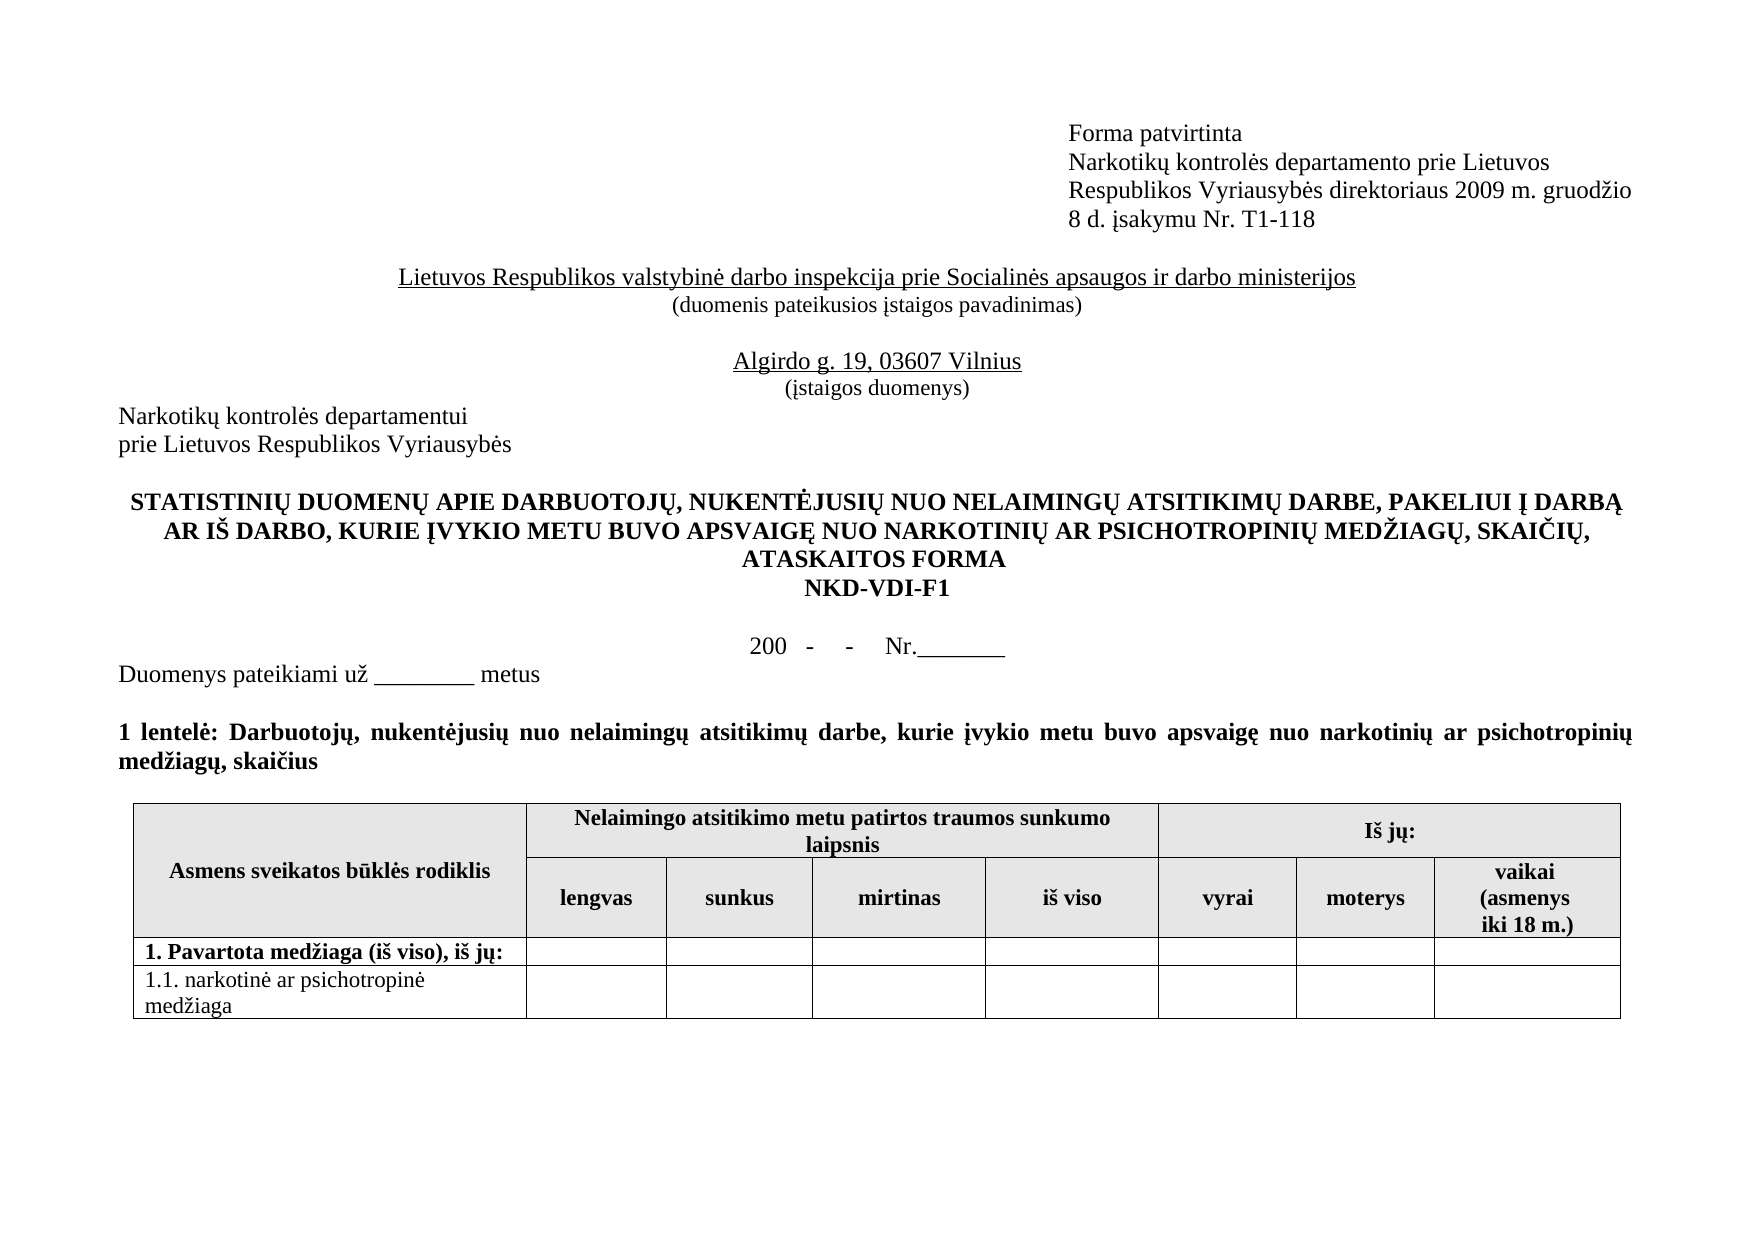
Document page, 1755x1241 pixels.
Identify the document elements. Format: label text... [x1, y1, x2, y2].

table_cell 1. Pavartota medžiaga (iš viso), iš jų: [134, 938, 526, 964]
table_cell vyrai [1159, 858, 1296, 937]
table_cell [667, 966, 812, 1018]
table_cell [1159, 966, 1296, 1018]
text 200 - - Nr._______ [118, 631, 1636, 659]
table_cell [1297, 938, 1434, 964]
table_header Nelaimingo atsitikimo metu patirtos traumos sunkumo laipsnis [527, 804, 1158, 857]
table_cell 1.1. narkotinė ar psichotropinė medžiaga [134, 966, 526, 1018]
table_cell vaikai (asmenys iki 18 m.) [1435, 858, 1620, 937]
text Forma patvirtinta [1068, 118, 1636, 147]
table_header Asmens sveikatos būklės rodiklis [134, 804, 526, 937]
text prie Lietuvos Respublikos Vyriausybės [118, 429, 1636, 458]
table_cell [667, 938, 812, 964]
text STATISTINIŲ DUOMENŲ APIE DARBUOTOJŲ, NUKENTĖJUSIŲ NUO NELAIMINGŲ ATSITIKIMŲ DARBE, PAKELIUI Į DARBĄ AR IŠ DARBO, KURIE ĮVYKIO METU BUVO APSVAIGĘ NUO NARKOTINIŲ AR PSICHOTROPINIŲ MEDŽIAGŲ, SKAIČIŲ, ATASKAITOS FORMA [118, 487, 1636, 573]
text Algirdo g. 19, 03607 Vilnius [118, 346, 1636, 374]
text NKD-VDI-F1 [118, 573, 1636, 602]
table_cell [1435, 938, 1620, 964]
text Lietuvos Respublikos valstybinė darbo inspekcija prie Socialinės apsaugos ir darbo ministerijos [118, 262, 1636, 291]
text Duomenys pateikiami už ________ metus [118, 659, 1636, 688]
table_cell mirtinas [813, 858, 985, 937]
table_cell [986, 966, 1158, 1018]
text Narkotikų kontrolės departamento prie Lietuvos Respublikos Vyriausybės direktoriaus 2009 m. gruodžio 8 d. įsakymu Nr. T1-118 [1068, 147, 1636, 233]
table_cell [1435, 966, 1620, 1018]
table_cell [527, 938, 666, 964]
table_header Iš jų: [1159, 804, 1620, 857]
text 1 lentelė: Darbuotojų, nukentėjusių nuo nelaimingų atsitikimų darbe, kurie įvykio metu buvo apsvaigę nuo narkotinių ar psichotropinių medžiagų, skaičius [118, 717, 1636, 774]
text (duomenis pateikusios įstaigos pavadinimas) [118, 291, 1636, 317]
table_cell iš viso [986, 858, 1158, 937]
table_cell [1297, 966, 1434, 1018]
table_cell lengvas [527, 858, 666, 937]
table_cell [813, 966, 985, 1018]
table_cell [986, 938, 1158, 964]
table_cell [1159, 938, 1296, 964]
text Narkotikų kontrolės departamentui [118, 401, 1636, 429]
table_cell [813, 938, 985, 964]
table_cell sunkus [667, 858, 812, 937]
text (įstaigos duomenys) [118, 374, 1636, 401]
table_cell [527, 966, 666, 1018]
table_cell moterys [1297, 858, 1434, 937]
